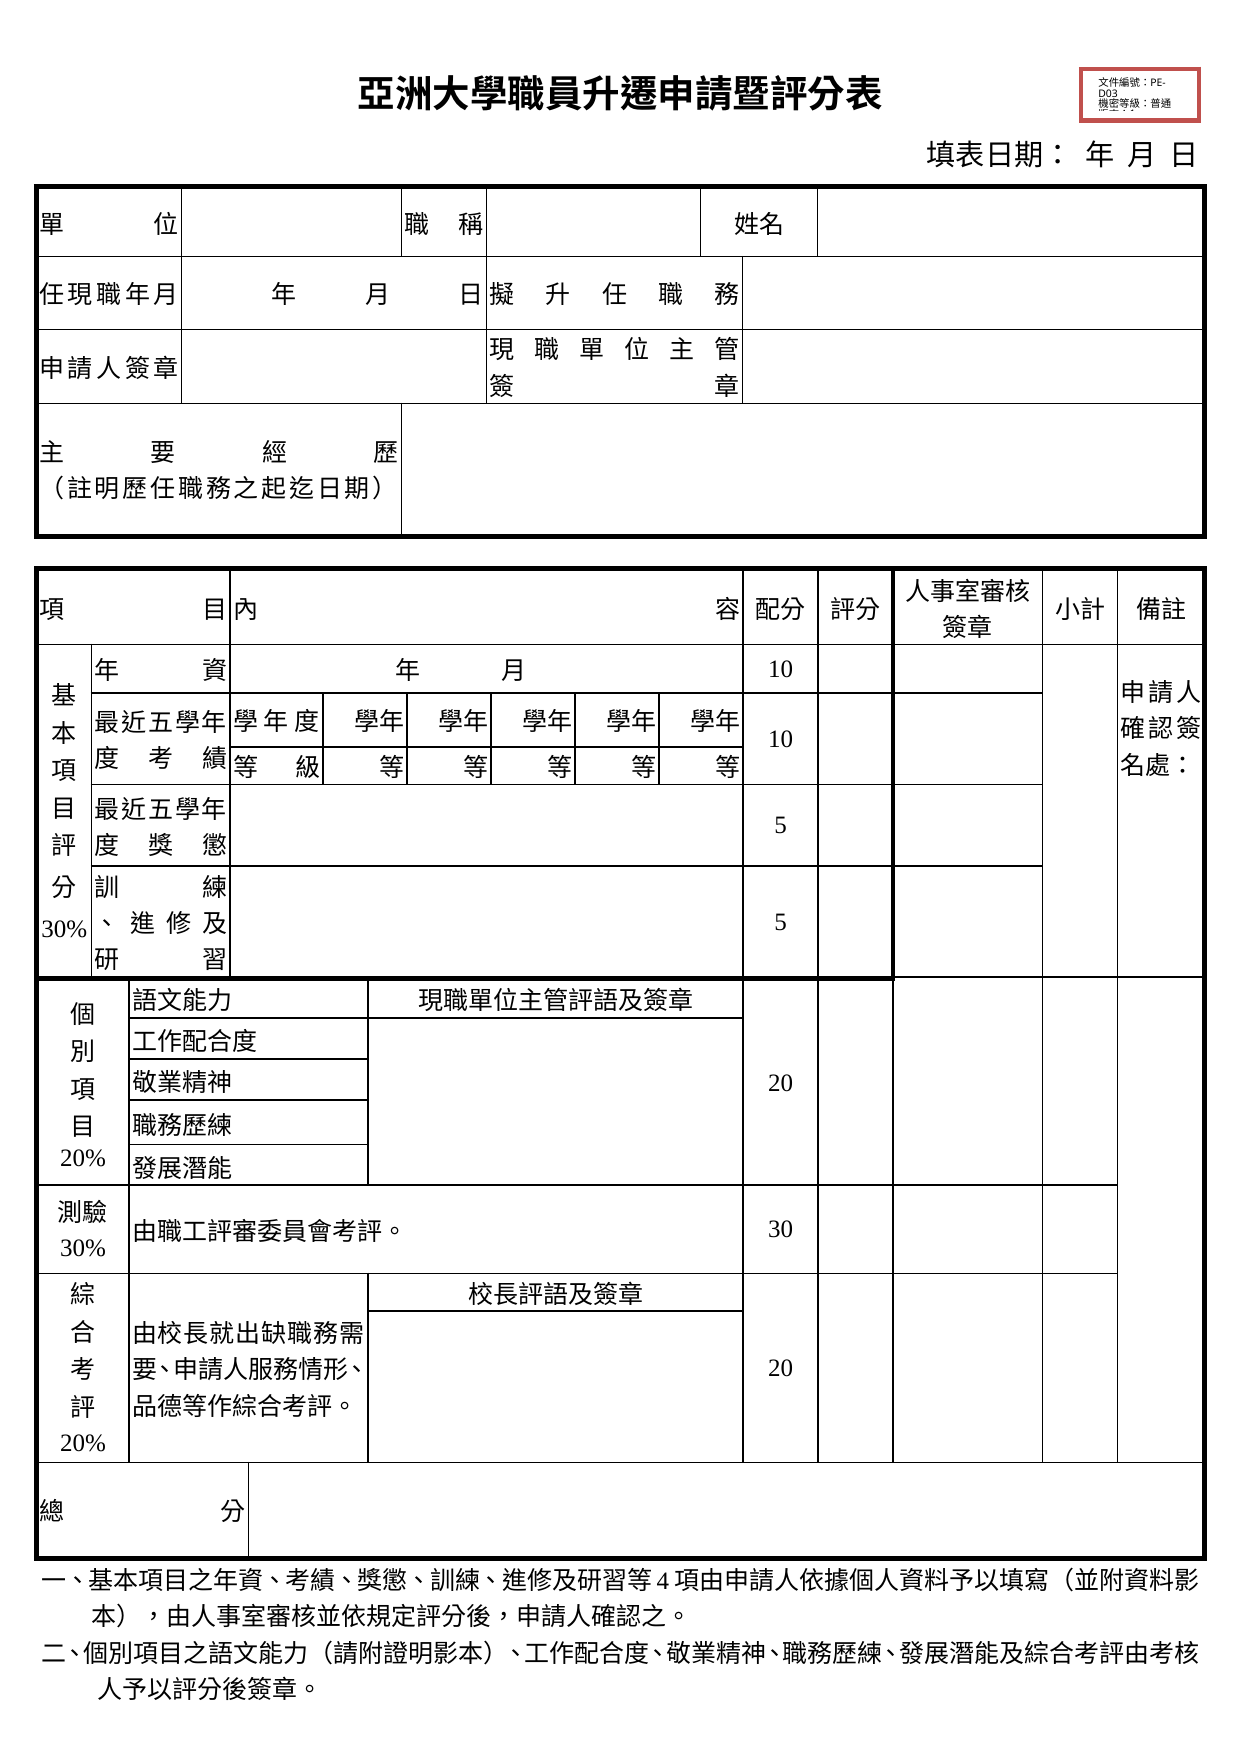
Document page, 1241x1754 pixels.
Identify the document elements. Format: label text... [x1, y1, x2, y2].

table_cell 10 [744, 645, 817, 692]
table_cell 年 月 [231, 645, 742, 692]
table_cell [819, 1274, 892, 1462]
table_header [182, 189, 401, 256]
table_cell 綜 合 考 評 20% [39, 1274, 128, 1462]
table_cell [1118, 978, 1202, 1462]
table_cell [1043, 1274, 1117, 1462]
table_cell 總 [39, 1463, 129, 1556]
table_cell 內容 [231, 571, 742, 643]
table_cell [819, 645, 891, 692]
table_cell 語文能力 [130, 981, 367, 1017]
table_cell 敬業精神 [130, 1060, 367, 1099]
table_cell 20 [744, 981, 817, 1184]
table_cell [818, 539, 893, 566]
table_cell [1043, 539, 1117, 566]
table_cell 20 [744, 1274, 817, 1462]
table_cell [182, 330, 486, 402]
table_cell [819, 785, 891, 865]
table_cell 任現職年月 [39, 257, 181, 329]
table_cell [231, 785, 742, 865]
table_cell 學年 [660, 694, 742, 746]
table_cell [1043, 1186, 1117, 1273]
table_cell 小計 [1043, 571, 1117, 643]
table_cell [894, 978, 1042, 1184]
table_cell 年 月 日 [182, 257, 486, 329]
table_cell [895, 867, 1042, 976]
table_cell 評分 [819, 571, 891, 643]
table_cell 學年度 [231, 694, 322, 746]
table_cell [819, 867, 891, 976]
table_cell [893, 539, 1042, 566]
table_cell 分 [129, 1463, 248, 1556]
table_cell [231, 867, 742, 976]
table_cell 最近五學年度考績 [92, 694, 229, 784]
table_cell 等級 [231, 748, 322, 784]
table_cell [1118, 539, 1204, 566]
table_cell [249, 1463, 1202, 1556]
table_cell 最近五學年度獎懲 [92, 785, 229, 865]
table_cell 測驗30% [39, 1186, 128, 1273]
table_cell 擬升任職務 [487, 257, 742, 329]
table_cell [369, 1312, 742, 1462]
table_cell 由校長就出缺職務需要、申請人服務情形、品德等作綜合考評。 [130, 1274, 367, 1462]
text 亞洲大學職員升遷申請暨評分表 [41, 64, 1199, 118]
table_cell 5 [744, 785, 817, 865]
table_cell 校長評語及簽章 [369, 1274, 742, 1310]
table_header 單位 [39, 189, 181, 256]
table_cell 學年 [324, 694, 406, 746]
table_cell 工作配合度 [130, 1019, 367, 1058]
table_cell [230, 539, 743, 566]
table_cell [402, 404, 1202, 534]
table_cell 備註 [1118, 571, 1202, 643]
table_header [487, 189, 700, 256]
text 機密等級：普通 [1098, 99, 1182, 109]
table_cell 學年 [576, 694, 658, 746]
table_cell [895, 645, 1042, 692]
table_cell 發展潛能 [130, 1145, 367, 1184]
table_cell [819, 1186, 892, 1273]
table_cell 職務歷練 [130, 1101, 367, 1143]
table_cell 學年 [492, 694, 574, 746]
table_cell 配分 [744, 571, 817, 643]
table_header 姓名 [701, 189, 817, 256]
table_cell 項目 [39, 571, 229, 643]
table_cell 申請人確認簽名處： [1118, 645, 1202, 976]
table_cell 等 [324, 748, 406, 784]
table_cell 人事室審核 簽章 [895, 571, 1042, 643]
table_cell [894, 1186, 1042, 1273]
table_cell [819, 694, 891, 784]
table_cell 等 [492, 748, 574, 784]
table_cell 30 [744, 1186, 817, 1273]
table_header [818, 189, 1202, 256]
table_cell 由職工評審委員會考評。 [130, 1186, 742, 1273]
table_cell 現職單位主管評語及簽章 [369, 981, 742, 1017]
table_cell 學年 [408, 694, 490, 746]
table_cell 個 別 項 目 20% [39, 981, 128, 1184]
table_cell 基 本 項 目 評 分 30% [39, 645, 91, 976]
table_cell 現職單位主管 簽 章 [487, 330, 742, 402]
table_cell [895, 694, 1042, 784]
table_header 職稱 [402, 189, 486, 256]
table_cell [894, 1274, 1042, 1462]
table_cell 主要經歷 （註明歷任職務之起迄日期） [39, 404, 401, 534]
table_cell [743, 539, 818, 566]
text 文件編號：PE-D03 [1098, 78, 1182, 99]
text 二、個別項目之語文能力（請附證明影本）、工作配合度、敬業精神、職務歷練、發展潛能及綜合考評由考核人予以評分後簽章。 [41, 1633, 1199, 1706]
table_cell 等 [408, 748, 490, 784]
table_cell [1043, 645, 1117, 976]
table_cell [895, 785, 1042, 865]
table_cell [743, 330, 1202, 402]
table_cell 訓練 、進修及 研習 [92, 867, 229, 976]
table_cell [743, 257, 1202, 329]
text 一、基本項目之年資、考績、獎懲、訓練、進修及研習等4項由申請人依據個人資料予以填寫（並附資料影本），由人事室審核並依規定評分後，申請人確認之。 [41, 1561, 1199, 1633]
table_cell 5 [744, 867, 817, 976]
table_cell [369, 1019, 742, 1184]
table_cell 10 [744, 694, 817, 784]
table_cell [819, 981, 892, 1184]
text 填表日期： 年 月 日 [41, 132, 1199, 174]
table_cell [1043, 978, 1117, 1184]
table_cell 年資 [92, 645, 229, 692]
table_cell 等 [576, 748, 658, 784]
table_cell [36, 539, 230, 566]
table_cell 申請人簽章 [39, 330, 181, 402]
table_cell 等 [660, 748, 742, 784]
